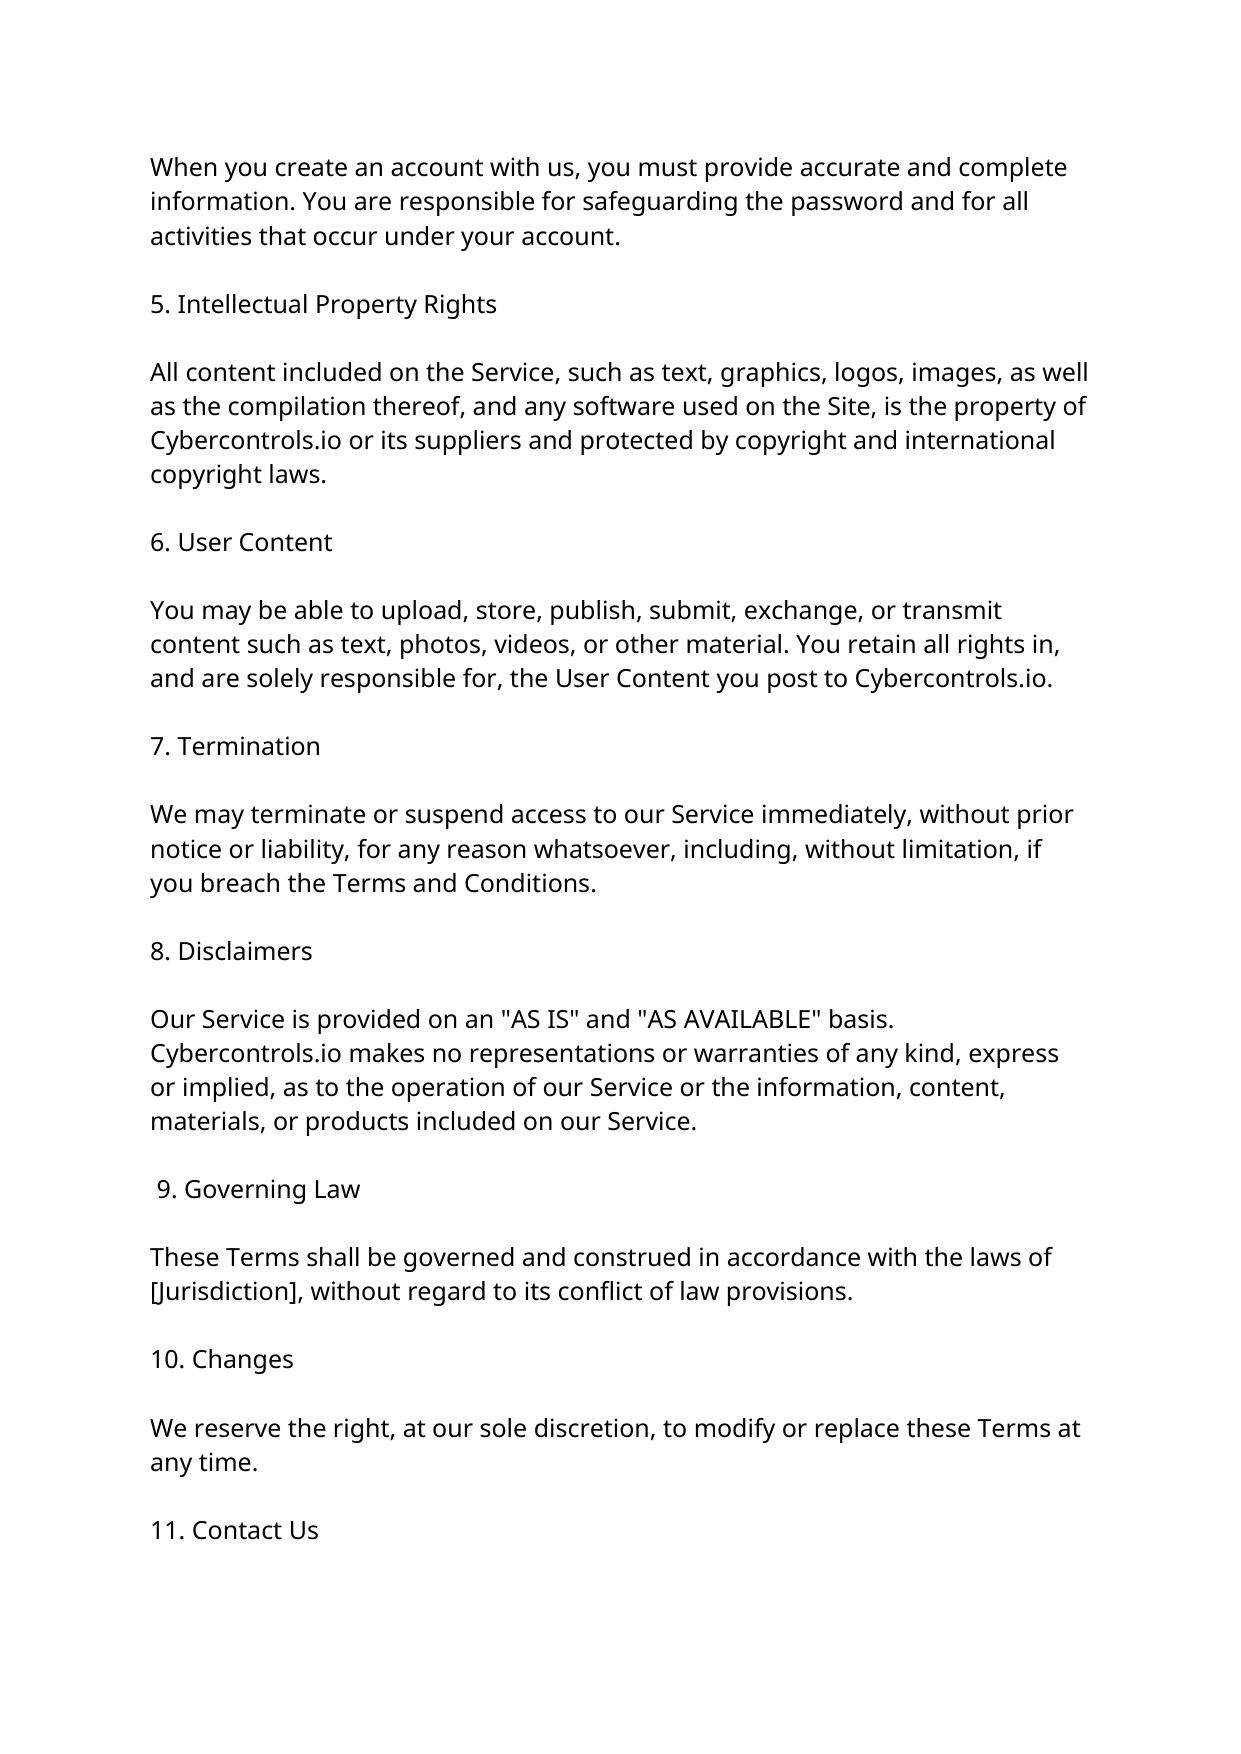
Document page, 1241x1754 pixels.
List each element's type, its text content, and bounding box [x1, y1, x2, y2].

text 7. Termination [150, 729, 1090, 763]
text 5. Intellectual Property Rights [150, 286, 1090, 320]
text These Terms shall be governed and construed in accordance with the laws of [Jurisdiction], without regard to its conflict of law provisions. [150, 1240, 1090, 1308]
text We may terminate or suspend access to our Service immediately, without prior notice or liability, for any reason whatsoever, including, without limitation, if you breach the Terms and Conditions. [150, 797, 1090, 899]
text You may be able to upload, store, publish, submit, exchange, or transmit content such as text, photos, videos, or other material. You retain all rights in, and are solely responsible for, the User Content you post to Cybercontrols.io. [150, 593, 1090, 695]
text When you create an account with us, you must provide accurate and complete information. You are responsible for safeguarding the password and for all activities that occur under your account. [150, 150, 1090, 252]
text Our Service is provided on an "AS IS" and "AS AVAILABLE" basis. Cybercontrols.io makes no representations or warranties of any kind, express or implied, as to the operation of our Service or the information, content, materials, or products included on our Service. [150, 1002, 1090, 1138]
text 9. Governing Law [150, 1172, 1090, 1206]
text 10. Changes [150, 1342, 1090, 1376]
text 6. User Content [150, 525, 1090, 559]
text All content included on the Service, such as text, graphics, logos, images, as well as the compilation thereof, and any software used on the Site, is the property of Cybercontrols.io or its suppliers and protected by copyright and international copyright laws. [150, 354, 1090, 491]
text 8. Disclaimers [150, 933, 1090, 967]
text 11. Contact Us [150, 1512, 1090, 1547]
text We reserve the right, at our sole discretion, to modify or replace these Terms at any time. [150, 1410, 1090, 1478]
